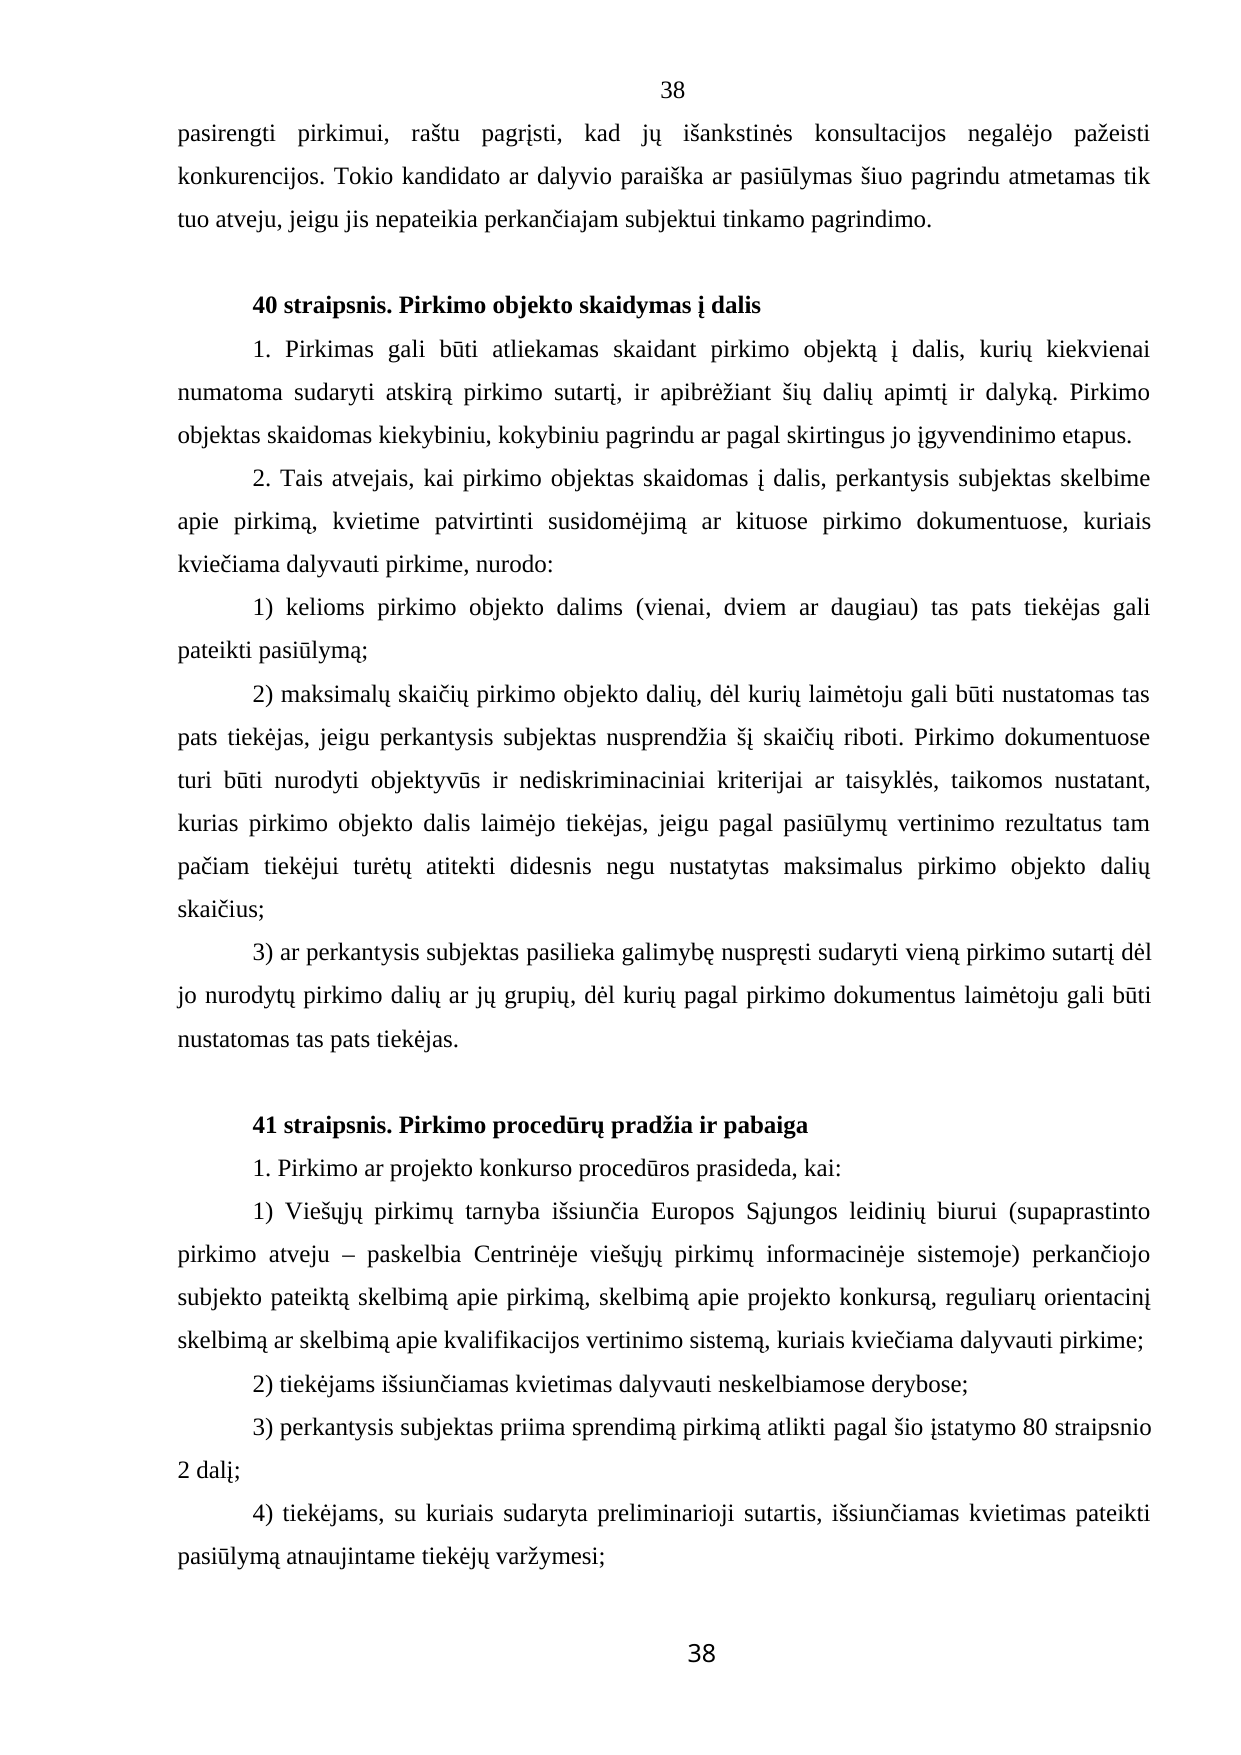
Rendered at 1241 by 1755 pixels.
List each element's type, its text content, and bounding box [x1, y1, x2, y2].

text 1. Pirkimas gali būti atliekamas skaidant pirkimo objektą į dalis, kurių kiekvienai numatoma sudaryti atskirą pirkimo sutartį, ir apibrėžiant šių dalių apimtį ir dalyką. Pirkimo objektas skaidomas kiekybiniu, kokybiniu pagrindu ar pagal skirtingus jo įgyvendinimo etapus. [177, 334, 1152, 449]
text 2) maksimalų skaičių pirkimo objekto dalių, dėl kurių laimėtoju gali būti nustatomas tas pats tiekėjas, jeigu perkantysis subjektas nusprendžia šį skaičių riboti. Pirkimo dokumentuose turi būti nurodyti objektyvūs ir nediskriminaciniai kriterijai ar taisyklės, taikomos nustatant, kurias pirkimo objekto dalis laimėjo tiekėjas, jeigu pagal pasiūlymų vertinimo rezultatus tam pačiam tiekėjui turėtų atitekti didesnis negu nustatytas maksimalus pirkimo objekto dalių skaičius; [177, 679, 1152, 923]
text 40 straipsnis. Pirkimo objekto skaidymas į dalis [177, 291, 1152, 319]
text 2. Tais atvejais, kai pirkimo objektas skaidomas į dalis, perkantysis subjektas skelbime apie pirkimą, kvietime patvirtinti susidomėjimą ar kituose pirkimo dokumentuose, kuriais kviečiama dalyvauti pirkime, nurodo: [177, 463, 1152, 578]
text pasirengti pirkimui, raštu pagrįsti, kad jų išankstinės konsultacijos negalėjo pažeisti konkurencijos. Tokio kandidato ar dalyvio paraiška ar pasiūlymas šiuo pagrindu atmetamas tik tuo atveju, jeigu jis nepateikia perkančiajam subjektui tinkamo pagrindimo. [177, 118, 1152, 233]
text 41 straipsnis. Pirkimo procedūrų pradžia ir pabaiga [177, 1110, 1152, 1139]
text 2) tiekėjams išsiunčiamas kvietimas dalyvauti neskelbiamose derybose; [177, 1369, 1152, 1397]
text 1) kelioms pirkimo objekto dalims (vienai, dviem ar daugiau) tas pats tiekėjas gali pateikti pasiūlymą; [177, 592, 1152, 664]
text 1) Viešųjų pirkimų tarnyba išsiunčia Europos Sąjungos leidinių biurui (supaprastinto pirkimo atveju – paskelbia Centrinėje viešųjų pirkimų informacinėje sistemoje) perkančiojo subjekto pateiktą skelbimą apie pirkimą, skelbimą apie projekto konkursą, reguliarų orientacinį skelbimą ar skelbimą apie kvalifikacijos vertinimo sistemą, kuriais kviečiama dalyvauti pirkime; [177, 1196, 1152, 1354]
text 1. Pirkimo ar projekto konkurso procedūros prasideda, kai: [177, 1153, 1152, 1182]
text 4) tiekėjams, su kuriais sudaryta preliminarioji sutartis, išsiunčiamas kvietimas pateikti pasiūlymą atnaujintame tiekėjų varžymesi; [177, 1498, 1152, 1570]
text 3) perkantysis subjektas priima sprendimą pirkimą atlikti pagal šio įstatymo 80 straipsnio 2 dalį; [177, 1412, 1152, 1484]
text 3) ar perkantysis subjektas pasilieka galimybę nuspręsti sudaryti vieną pirkimo sutartį dėl jo nurodytų pirkimo dalių ar jų grupių, dėl kurių pagal pirkimo dokumentus laimėtoju gali būti nustatomas tas pats tiekėjas. [177, 937, 1152, 1052]
